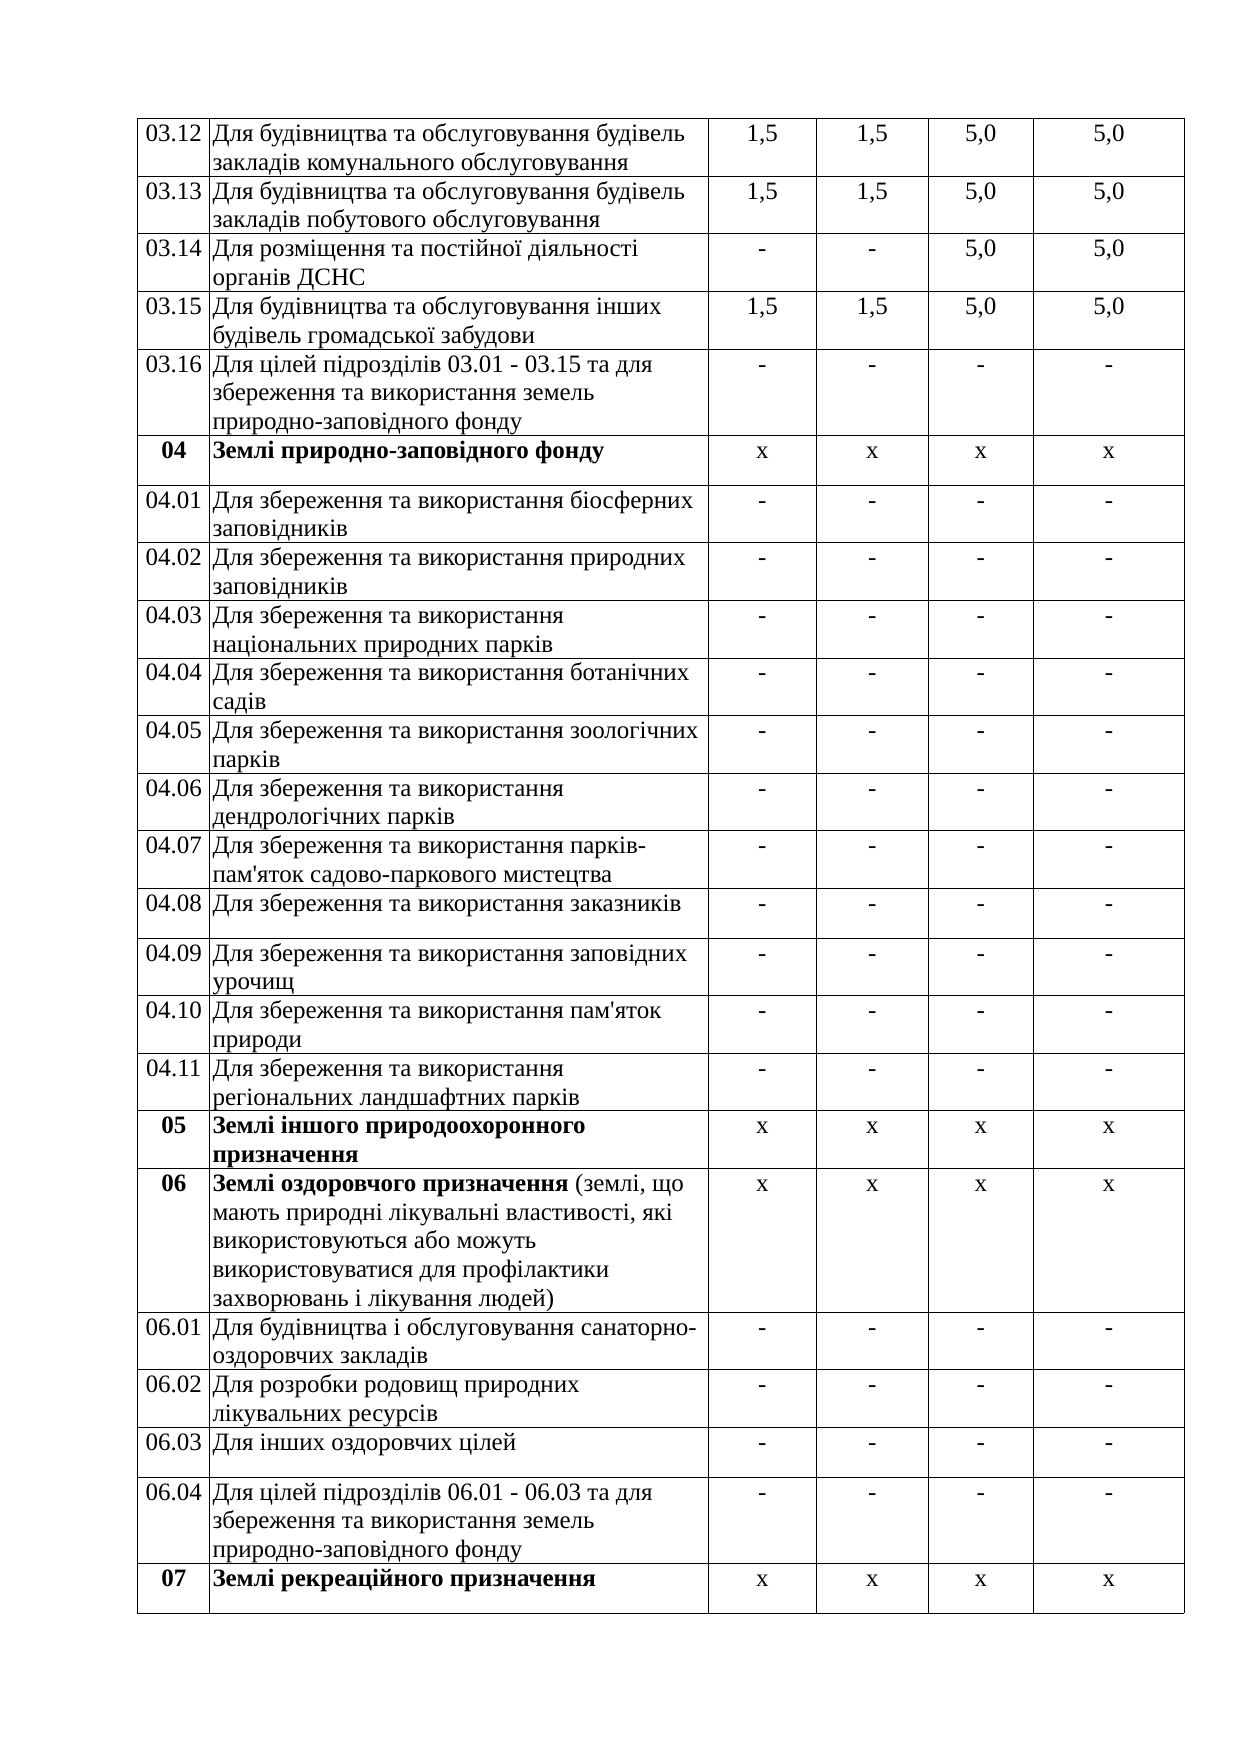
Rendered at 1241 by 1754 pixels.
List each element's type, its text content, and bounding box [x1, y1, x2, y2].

table_cell Для збереження та використання зоологічних парків [210, 716, 708, 773]
table_cell - [929, 996, 1033, 1053]
table_cell х [1034, 1564, 1184, 1613]
table_cell х [709, 1564, 816, 1613]
table_cell 5,0 [1034, 177, 1184, 233]
table_cell 1,5 [709, 177, 816, 233]
table_cell - [929, 939, 1033, 995]
table_cell - [817, 234, 928, 291]
table_cell Для збереження та використання біосферних заповідників [210, 486, 708, 542]
table_cell - [1034, 1370, 1184, 1427]
table_cell - [817, 1428, 928, 1477]
table_cell х [709, 436, 816, 484]
table_cell 04.09 [138, 939, 209, 995]
table_cell 5,0 [929, 292, 1033, 348]
table_cell Для цілей підрозділів 03.01 - 03.15 та для збереження та використання земель природно-заповідного фонду [210, 350, 708, 435]
table_cell 04 [138, 436, 209, 484]
table_cell - [709, 774, 816, 830]
table_cell - [709, 831, 816, 888]
table_cell Для будівництва та обслуговування інших будівель громадської забудови [210, 292, 708, 348]
table_cell - [1034, 350, 1184, 435]
table_cell х [929, 1169, 1033, 1312]
table_cell - [817, 543, 928, 600]
table_cell - [709, 234, 816, 291]
table_cell Для будівництва та обслуговування будівель закладів побутового обслуговування [210, 177, 708, 233]
table_cell 03.13 [138, 177, 209, 233]
table_cell 1,5 [817, 119, 928, 176]
table_cell Для цілей підрозділів 06.01 - 06.03 та для збереження та використання земель природно-заповідного фонду [210, 1478, 708, 1563]
table_cell Для розробки родовищ природних лікувальних ресурсів [210, 1370, 708, 1427]
table_cell - [929, 543, 1033, 600]
table_cell - [709, 716, 816, 773]
table_cell - [929, 716, 1033, 773]
table_cell 5,0 [929, 177, 1033, 233]
table_cell - [1034, 774, 1184, 830]
table_cell - [1034, 1313, 1184, 1369]
table_cell - [817, 1054, 928, 1110]
table_cell - [709, 659, 816, 715]
table_cell 03.14 [138, 234, 209, 291]
table_cell - [1034, 1478, 1184, 1563]
table_cell - [817, 659, 928, 715]
table_cell 04.11 [138, 1054, 209, 1110]
table_cell х [929, 1564, 1033, 1613]
table_cell - [817, 716, 928, 773]
table_cell - [817, 601, 928, 657]
table_cell - [1034, 716, 1184, 773]
table_cell - [929, 1478, 1033, 1563]
table_cell х [709, 1111, 816, 1168]
table_cell 04.04 [138, 659, 209, 715]
table_cell 03.16 [138, 350, 209, 435]
table_cell Для збереження та використання дендрологічних парків [210, 774, 708, 830]
table_cell 1,5 [817, 177, 928, 233]
table_cell - [929, 350, 1033, 435]
table_cell 04.05 [138, 716, 209, 773]
table_cell х [1034, 436, 1184, 484]
table_cell Для будівництва і обслуговування санаторно-оздоровчих закладів [210, 1313, 708, 1369]
table_cell - [929, 1313, 1033, 1369]
table_cell - [929, 486, 1033, 542]
table_cell 06.02 [138, 1370, 209, 1427]
table_cell - [929, 1054, 1033, 1110]
table_cell 5,0 [1034, 119, 1184, 176]
table_cell - [1034, 1054, 1184, 1110]
table_cell Землі оздоровчого призначення (землі, що мають природні лікувальні властивості, які використовуються або можуть використовуватися для профілактики захворювань і лікування людей) [210, 1169, 708, 1312]
table_cell - [1034, 543, 1184, 600]
table_cell Землі іншого природоохоронного призначення [210, 1111, 708, 1168]
table_cell - [1034, 889, 1184, 937]
table_cell Для збереження та використання парків-пам'яток садово-паркового мистецтва [210, 831, 708, 888]
table_cell Для збереження та використання пам'яток природи [210, 996, 708, 1053]
table_cell - [817, 939, 928, 995]
table_cell - [817, 774, 928, 830]
table_cell - [929, 1428, 1033, 1477]
table_cell 05 [138, 1111, 209, 1168]
table_cell 03.15 [138, 292, 209, 348]
table_cell х [1034, 1169, 1184, 1312]
table_cell Для збереження та використання заказників [210, 889, 708, 937]
table_cell 06.03 [138, 1428, 209, 1477]
table_cell Для збереження та використання регіональних ландшафтних парків [210, 1054, 708, 1110]
table_cell 1,5 [709, 292, 816, 348]
table_cell Землі рекреаційного призначення [210, 1564, 708, 1613]
table_cell х [817, 436, 928, 484]
table_cell - [1034, 486, 1184, 542]
table_cell 04.01 [138, 486, 209, 542]
table_cell - [929, 659, 1033, 715]
table_cell х [709, 1169, 816, 1312]
table_cell - [709, 1054, 816, 1110]
table_cell 1,5 [709, 119, 816, 176]
table_cell - [929, 1370, 1033, 1427]
table_cell - [1034, 601, 1184, 657]
table_cell 5,0 [929, 234, 1033, 291]
table_cell - [929, 774, 1033, 830]
table_cell Для збереження та використання національних природних парків [210, 601, 708, 657]
table_cell Для розміщення та постійної діяльності органів ДСНС [210, 234, 708, 291]
table_cell - [929, 831, 1033, 888]
table_cell - [817, 1313, 928, 1369]
table_cell - [817, 831, 928, 888]
table_cell Для збереження та використання природних заповідників [210, 543, 708, 600]
table_cell - [817, 1478, 928, 1563]
table_cell Землі природно-заповідного фонду [210, 436, 708, 484]
table_cell 06.04 [138, 1478, 209, 1563]
table_cell 03.12 [138, 119, 209, 176]
table_cell - [929, 889, 1033, 937]
table_cell 5,0 [1034, 234, 1184, 291]
table_cell 07 [138, 1564, 209, 1613]
table_cell х [929, 436, 1033, 484]
table_cell - [929, 601, 1033, 657]
table_cell - [817, 889, 928, 937]
table_cell 1,5 [817, 292, 928, 348]
table_cell - [709, 350, 816, 435]
table_cell 04.02 [138, 543, 209, 600]
table_cell 5,0 [1034, 292, 1184, 348]
table_cell - [1034, 996, 1184, 1053]
table_cell Для будівництва та обслуговування будівель закладів комунального обслуговування [210, 119, 708, 176]
table_cell 06.01 [138, 1313, 209, 1369]
table_cell Для збереження та використання ботанічних садів [210, 659, 708, 715]
table_cell - [709, 1370, 816, 1427]
table_cell - [1034, 1428, 1184, 1477]
table_cell - [709, 601, 816, 657]
table_cell - [709, 1428, 816, 1477]
table_cell 04.08 [138, 889, 209, 937]
table_cell 04.03 [138, 601, 209, 657]
table_cell - [709, 1478, 816, 1563]
table_cell - [1034, 939, 1184, 995]
table_cell - [817, 486, 928, 542]
table_cell х [1034, 1111, 1184, 1168]
table_cell - [709, 996, 816, 1053]
table_cell 5,0 [929, 119, 1033, 176]
table_cell 06 [138, 1169, 209, 1312]
table_cell - [1034, 659, 1184, 715]
table_cell - [817, 996, 928, 1053]
table_cell х [817, 1111, 928, 1168]
table_cell - [1034, 831, 1184, 888]
table_cell х [929, 1111, 1033, 1168]
table_cell - [709, 889, 816, 937]
table_cell 04.10 [138, 996, 209, 1053]
table_cell х [817, 1564, 928, 1613]
table_cell х [817, 1169, 928, 1312]
table_cell Для інших оздоровчих цілей [210, 1428, 708, 1477]
table_cell Для збереження та використання заповідних урочищ [210, 939, 708, 995]
table_cell - [709, 939, 816, 995]
table_cell - [817, 1370, 928, 1427]
table_cell - [709, 1313, 816, 1369]
table_cell - [709, 543, 816, 600]
table_cell - [817, 350, 928, 435]
table_cell - [709, 486, 816, 542]
table_cell 04.07 [138, 831, 209, 888]
table_cell 04.06 [138, 774, 209, 830]
